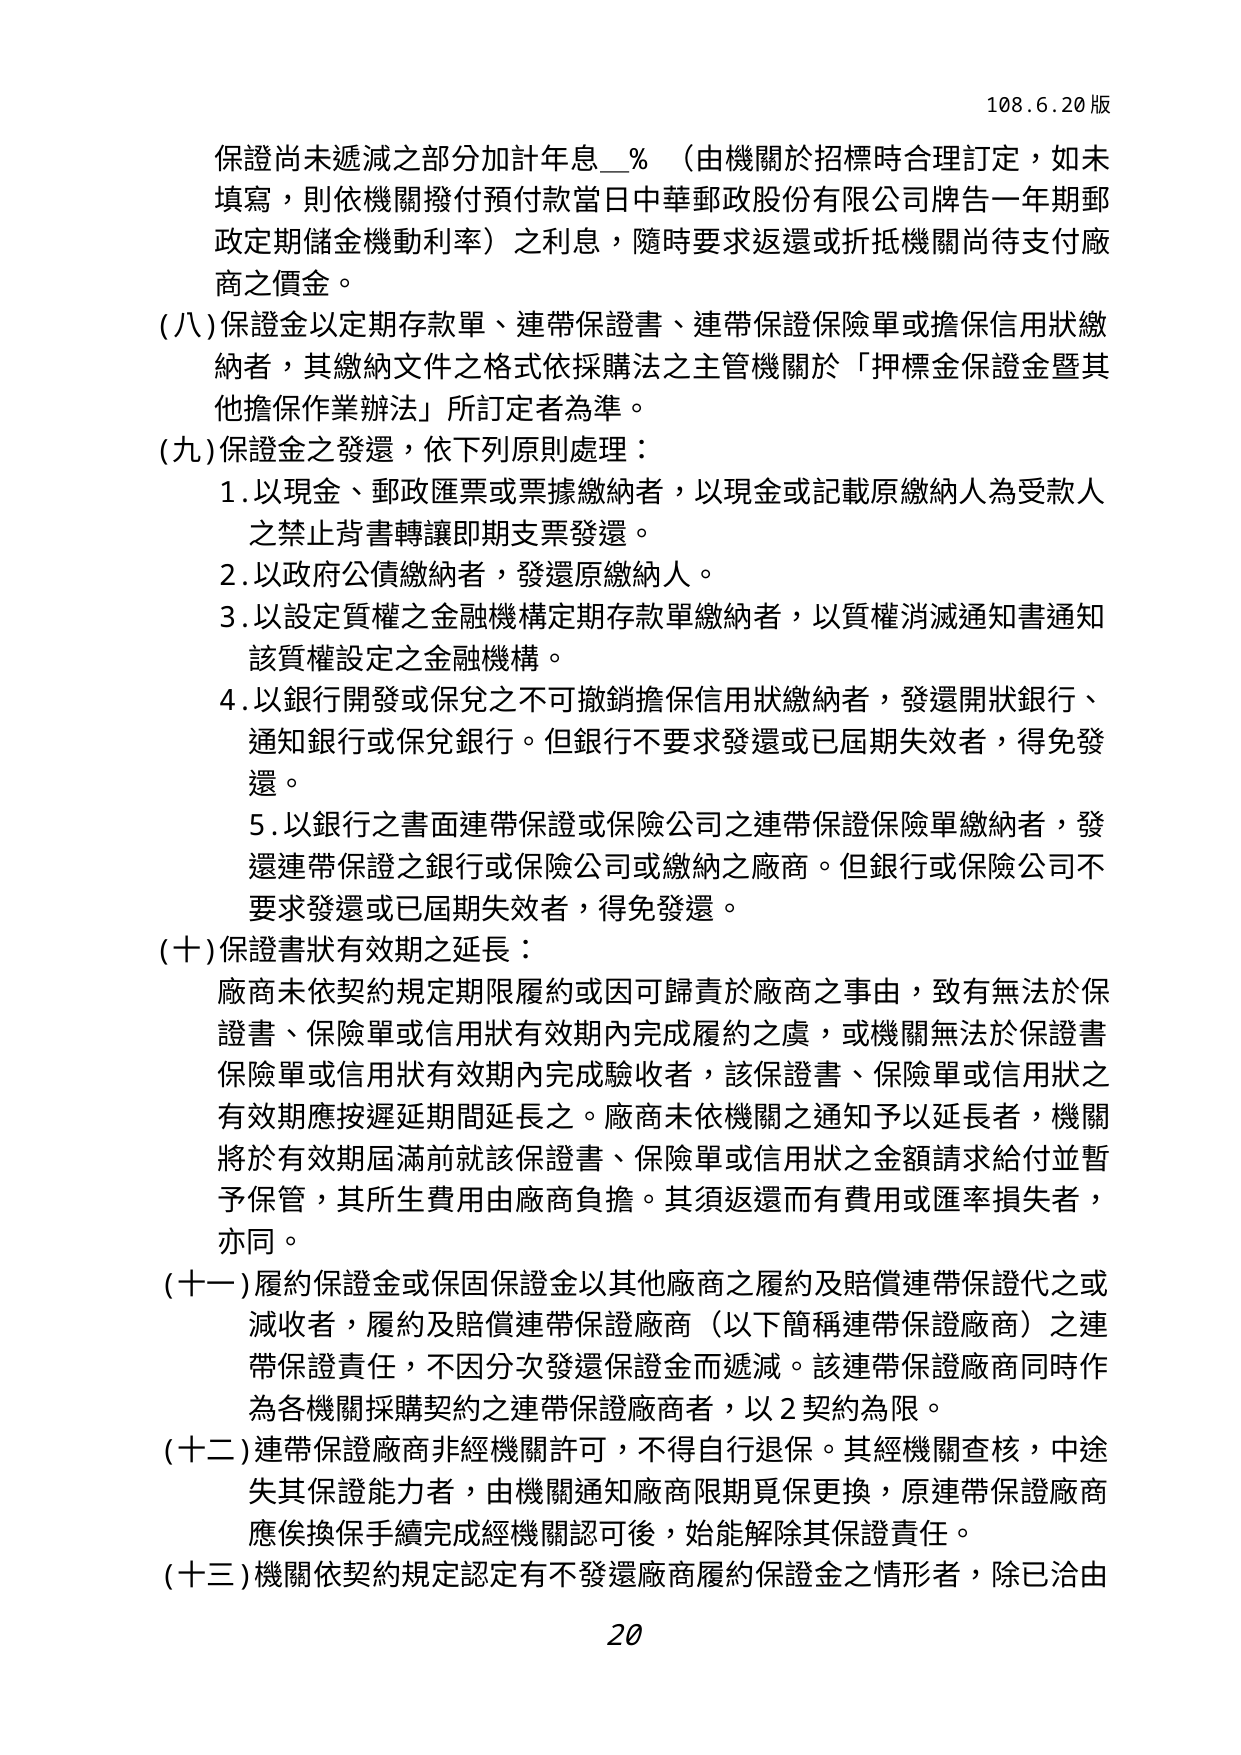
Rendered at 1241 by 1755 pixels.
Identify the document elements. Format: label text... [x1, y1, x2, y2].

text (九)保證金之發還，依下列原則處理： [155, 427, 1110, 469]
text (十一)履約保證金或保固保證金以其他廠商之履約及賠償連帶保證代之或減收者，履約及賠償連帶保證廠商（以下簡稱連帶保證廠商）之連帶保證責任，不因分次發還保證金而遞減。該連帶保證廠商同時作為各機關採購契約之連帶保證廠商者，以2契約為限。 [159, 1261, 1110, 1427]
text 5.以銀行之書面連帶保證或保險公司之連帶保證保險單繳納者，發還連帶保證之銀行或保險公司或繳納之廠商。但銀行或保險公司不要求發還或已屆期失效者，得免發還。 [248, 802, 1108, 927]
text 4.以銀行開發或保兌之不可撤銷擔保信用狀繳納者，發還開狀銀行、通知銀行或保兌銀行。但銀行不要求發還或已屆期失效者，得免發還。 [218, 677, 1108, 802]
text 2.以政府公債繳納者，發還原繳納人。 [218, 552, 1108, 594]
text (十三)機關依契約規定認定有不發還廠商履約保證金之情形者，除已洽由 [159, 1552, 1110, 1594]
text 保證尚未遞減之部分加計年息＿% （由機關於招標時合理訂定，如未填寫，則依機關撥付預付款當日中華郵政股份有限公司牌告一年期郵政定期儲金機動利率）之利息，隨時要求返還或折抵機關尚待支付廠商之價金。 [155, 136, 1110, 302]
text 1.以現金、郵政匯票或票據繳納者，以現金或記載原繳納人為受款人之禁止背書轉讓即期支票發還。 [218, 469, 1108, 552]
text (十)保證書狀有效期之延長： [155, 927, 1110, 969]
text 廠商未依契約規定期限履約或因可歸責於廠商之事由，致有無法於保證書、保險單或信用狀有效期內完成履約之虞，或機關無法於保證書、保險單或信用狀有效期內完成驗收者，該保證書、保險單或信用狀之有效期應按遲延期間延長之。廠商未依機關之通知予以延長者，機關將於有效期屆滿前就該保證書、保險單或信用狀之金額請求給付並暫予保管，其所生費用由廠商負擔。其須返還而有費用或匯率損失者，亦同。 [217, 969, 1110, 1261]
text (十二)連帶保證廠商非經機關許可，不得自行退保。其經機關查核，中途失其保證能力者，由機關通知廠商限期覓保更換，原連帶保證廠商應俟換保手續完成經機關認可後，始能解除其保證責任。 [159, 1427, 1110, 1552]
text (八)保證金以定期存款單、連帶保證書、連帶保證保險單或擔保信用狀繳納者，其繳納文件之格式依採購法之主管機關於「押標金保證金暨其他擔保作業辦法」所訂定者為準。 [155, 302, 1110, 427]
text 3.以設定質權之金融機構定期存款單繳納者，以質權消滅通知書通知該質權設定之金融機構。 [218, 594, 1108, 677]
